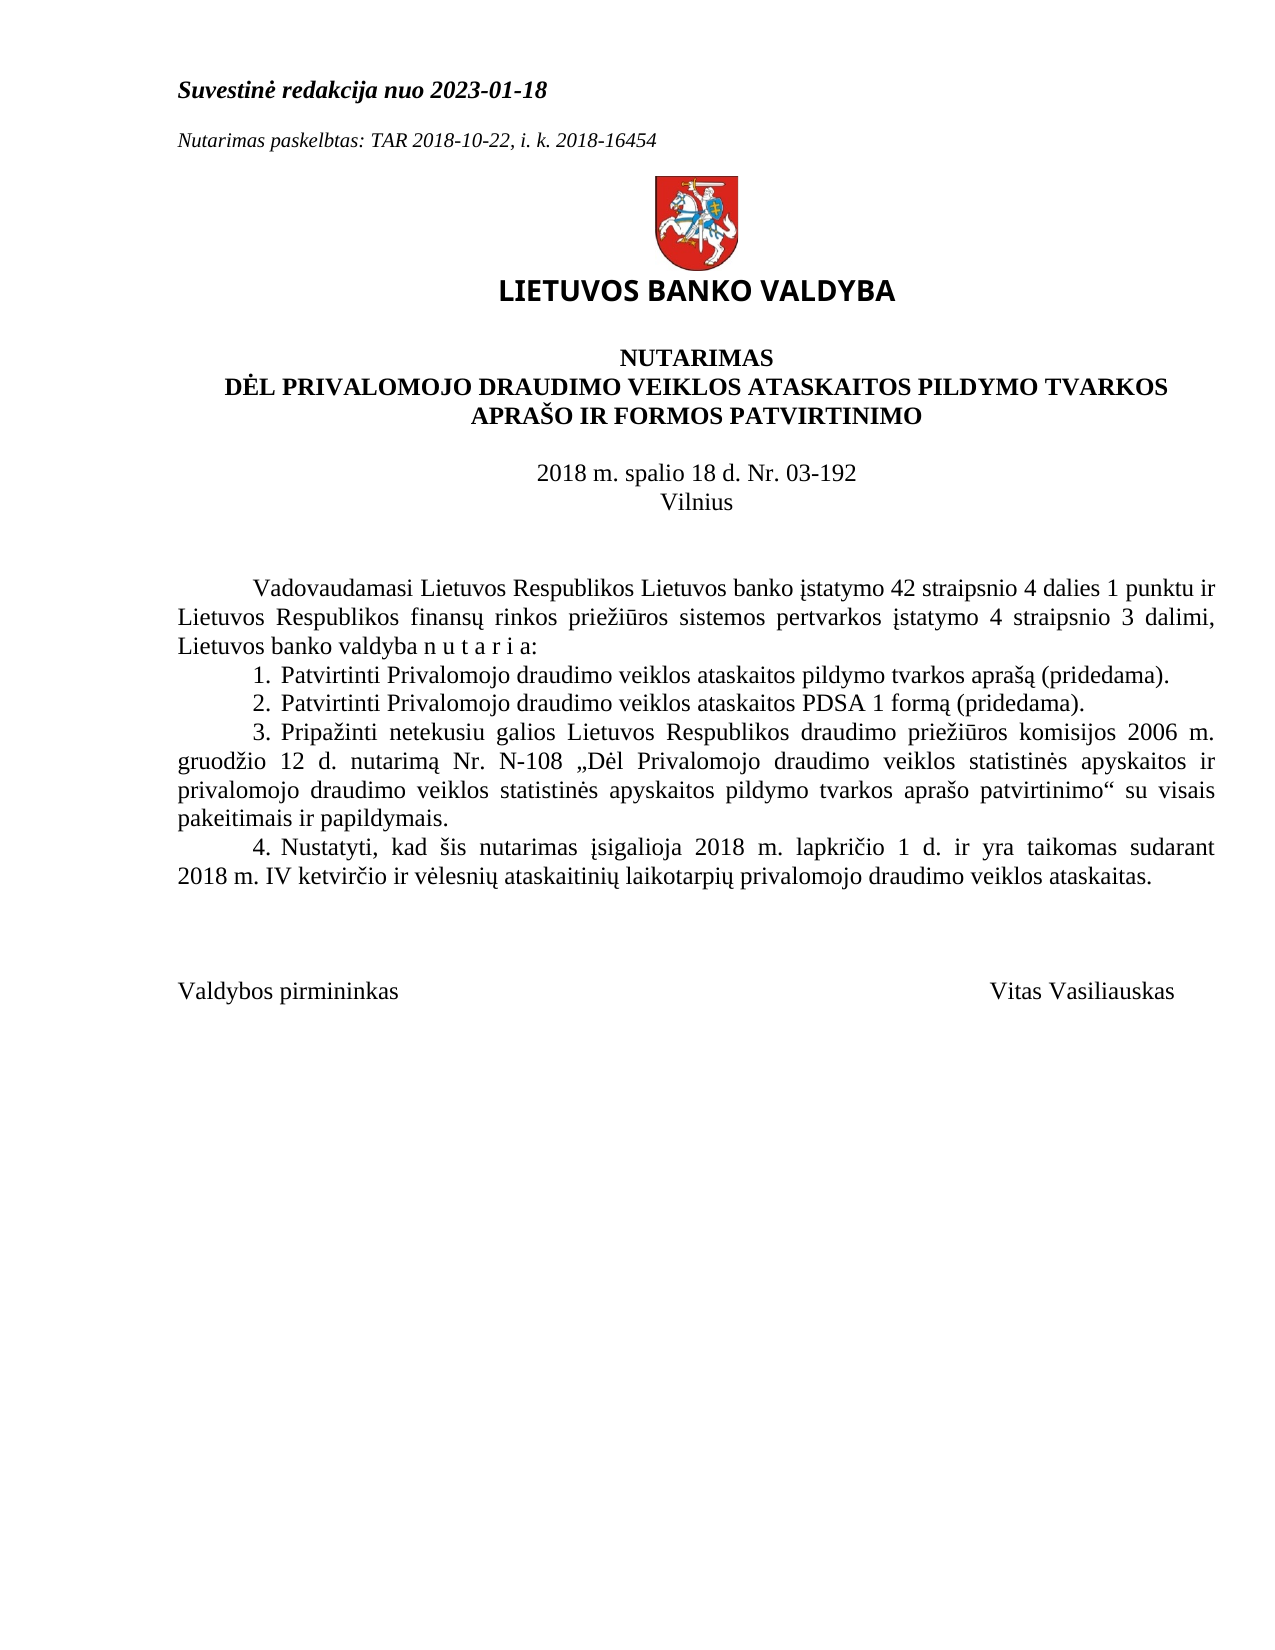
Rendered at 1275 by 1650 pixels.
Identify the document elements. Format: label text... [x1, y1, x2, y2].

text Vilnius [177, 487, 1216, 516]
text Suvestinė redakcija nuo 2023-01-18 [177, 75, 1216, 104]
text LIETUVOS BANKO VALDYBA [177, 270, 1216, 310]
text dėl privalomojo draudimo veiklos ataskaitOS PILDYMO TVARKOS APRAŠO IR FORMOS PATVIRTINIMO [177, 372, 1216, 430]
text 2. Patvirtinti Privalomojo draudimo veiklos ataskaitos PDSA 1 formą (pridedama). [177, 688, 1216, 717]
subtitle Valdybos pirmininkas Vitas Vasiliauskas [177, 976, 1216, 1005]
text 3. Pripažinti netekusiu galios Lietuvos Respublikos draudimo priežiūros komisijos 2006 m. gruodžio 12 d. nutarimą Nr. N-108 „Dėl Privalomojo draudimo veiklos statistinės apyskaitos ir privalomojo draudimo veiklos statistinės apyskaitos pildymo tvarkos aprašo patvirtinimo“ su visais pakeitimais ir papildymais. [177, 717, 1216, 832]
text Nutarimas paskelbtas: TAR 2018-10-22, i. k. 2018-16454 [177, 128, 1216, 152]
text 4. Nustatyti, kad šis nutarimas įsigalioja 2018 m. lapkričio 1 d. ir yra taikomas sudarant 2018 m. IV ketvirčio ir vėlesnių ataskaitinių laikotarpių privalomojo draudimo veiklos ataskaitas. [177, 832, 1216, 890]
text NUTARIMAS [177, 343, 1216, 372]
text Vadovaudamasi Lietuvos Respublikos Lietuvos banko įstatymo 42 straipsnio 4 dalies 1 punktu ir Lietuvos Respublikos finansų rinkos priežiūros sistemos pertvarkos įstatymo 4 straipsnio 3 dalimi, Lietuvos banko valdyba n u t a r i a: [177, 573, 1216, 660]
text 2018 m. spalio 18 d. Nr. 03-192 [177, 458, 1216, 487]
text 1. Patvirtinti Privalomojo draudimo veiklos ataskaitos pildymo tvarkos aprašą (pridedama). [177, 660, 1216, 688]
